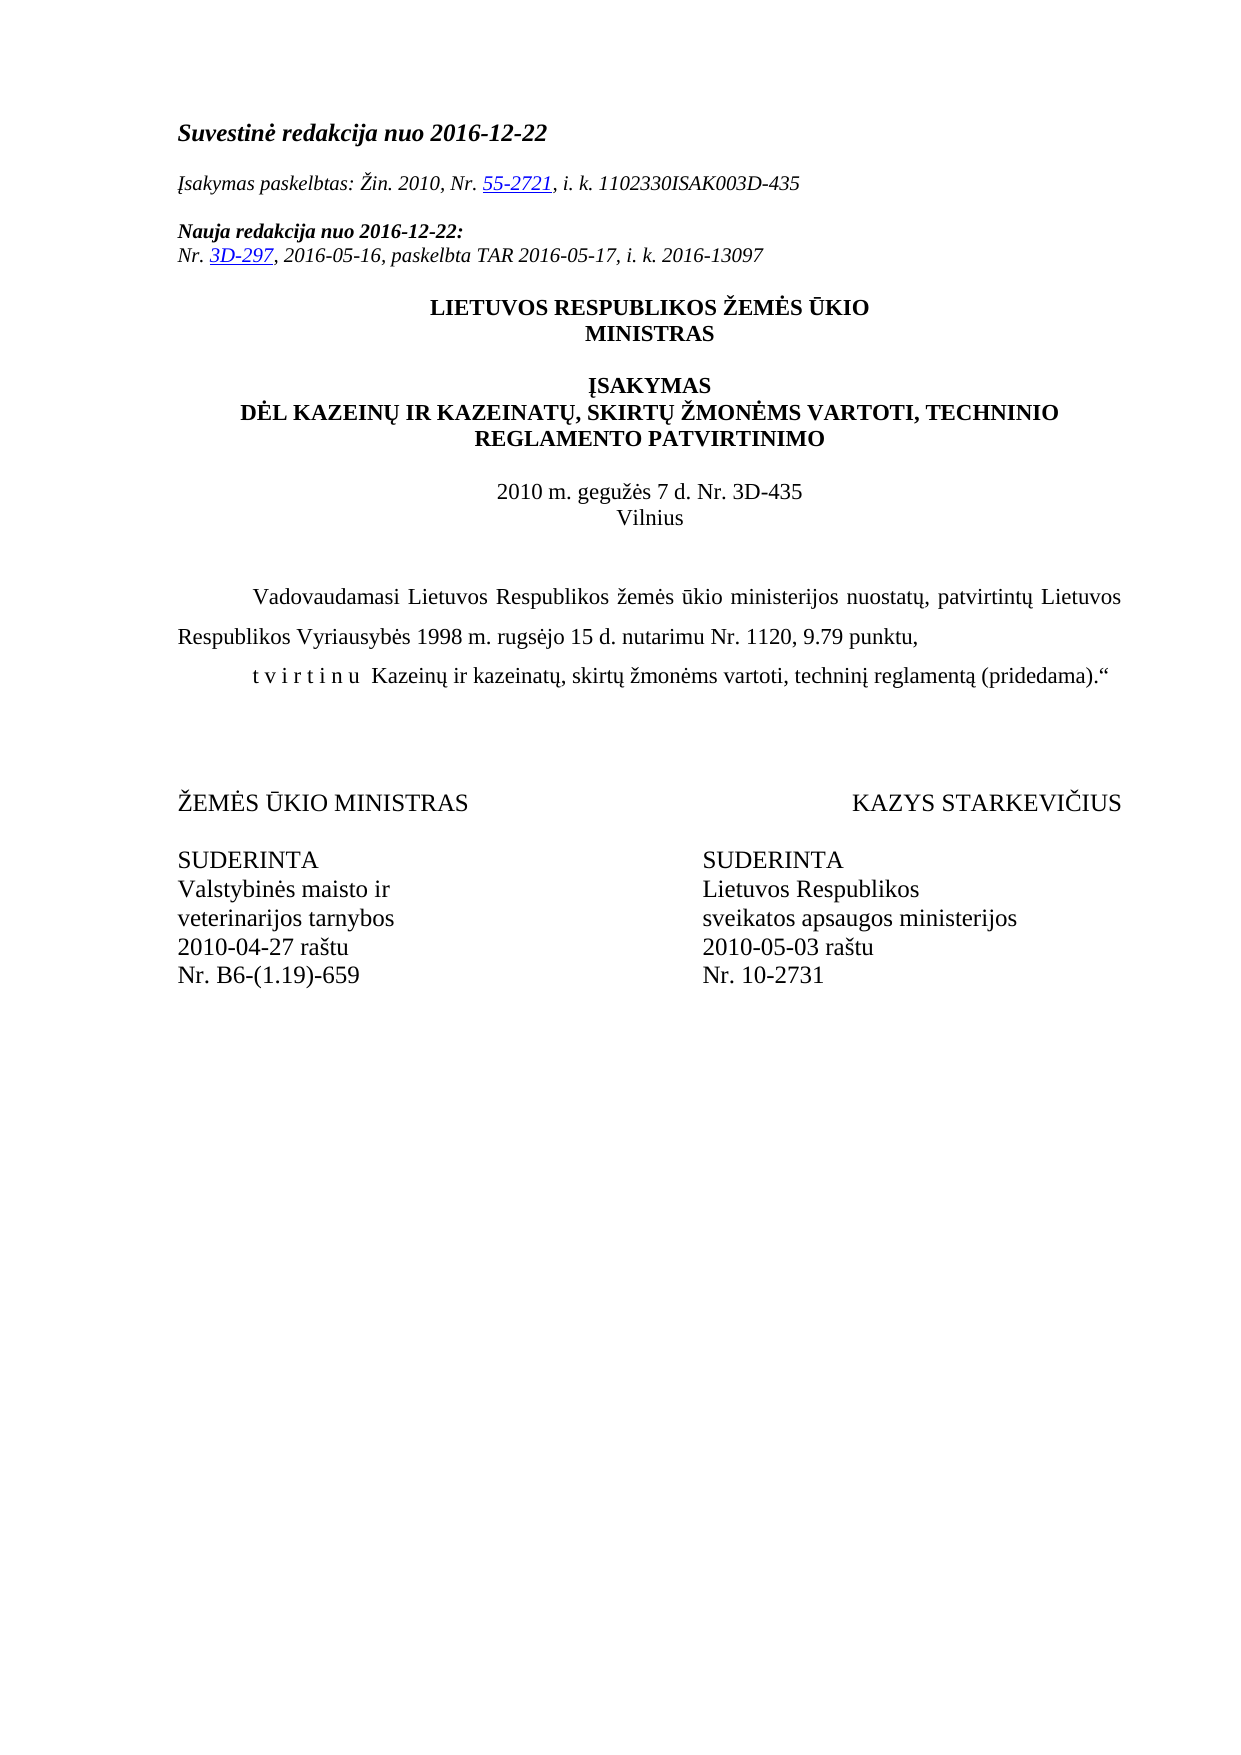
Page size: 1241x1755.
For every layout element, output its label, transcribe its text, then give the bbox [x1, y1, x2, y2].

text SUDERINTA SUDERINTA [177, 846, 1122, 874]
text Vadovaudamasi Lietuvos Respublikos žemės ūkio ministerijos nuostatų, patvirtintų Lietuvos Respublikos Vyriausybės 1998 m. rugsėjo 15 d. nutarimu Nr. 1120, 9.79 punktu, [177, 583, 1122, 649]
text LIETUVOS RESPUBLIKOS ŽEMĖS ŪKIO [177, 293, 1122, 320]
text Žemės ūkio ministras Kazys Starkevičius [177, 788, 1122, 817]
text MINISTRAS [177, 320, 1122, 346]
text ĮSAKYMAS [177, 373, 1122, 399]
text t v i r t i n u Kazeinų ir kazeinatų, skirtų žmonėms vartoti, techninį reglamentą (pridedama).“ [177, 662, 1122, 689]
text Suvestinė redakcija nuo 2016-12-22 [177, 118, 1122, 147]
text Nr. 3D-297, 2016-05-16, paskelbta TAR 2016-05-17, i. k. 2016-13097 [177, 243, 1122, 267]
text Vilnius [177, 504, 1122, 531]
text 2010-04-27 raštu 2010-05-03 raštu [177, 932, 1122, 961]
text veterinarijos tarnybos sveikatos apsaugos ministerijos [177, 903, 1122, 932]
text 2010 m. gegužės 7 d. Nr. 3D-435 [177, 478, 1122, 504]
text Nr. B6-(1.19)-659 Nr. 10-2731 [177, 961, 1122, 989]
text Nauja redakcija nuo 2016-12-22: [177, 219, 1122, 243]
text DĖL KAZEINŲ IR KAZEINATŲ, SKIRTŲ ŽMONĖMS VARTOTI, TECHNINIO REGLAMENTO PATVIRTINIMO [177, 399, 1122, 452]
text Įsakymas paskelbtas: Žin. 2010, Nr. 55-2721, i. k. 1102330ISAK003D-435 [177, 171, 1122, 195]
text Valstybinės maisto ir Lietuvos Respublikos [177, 874, 1122, 903]
